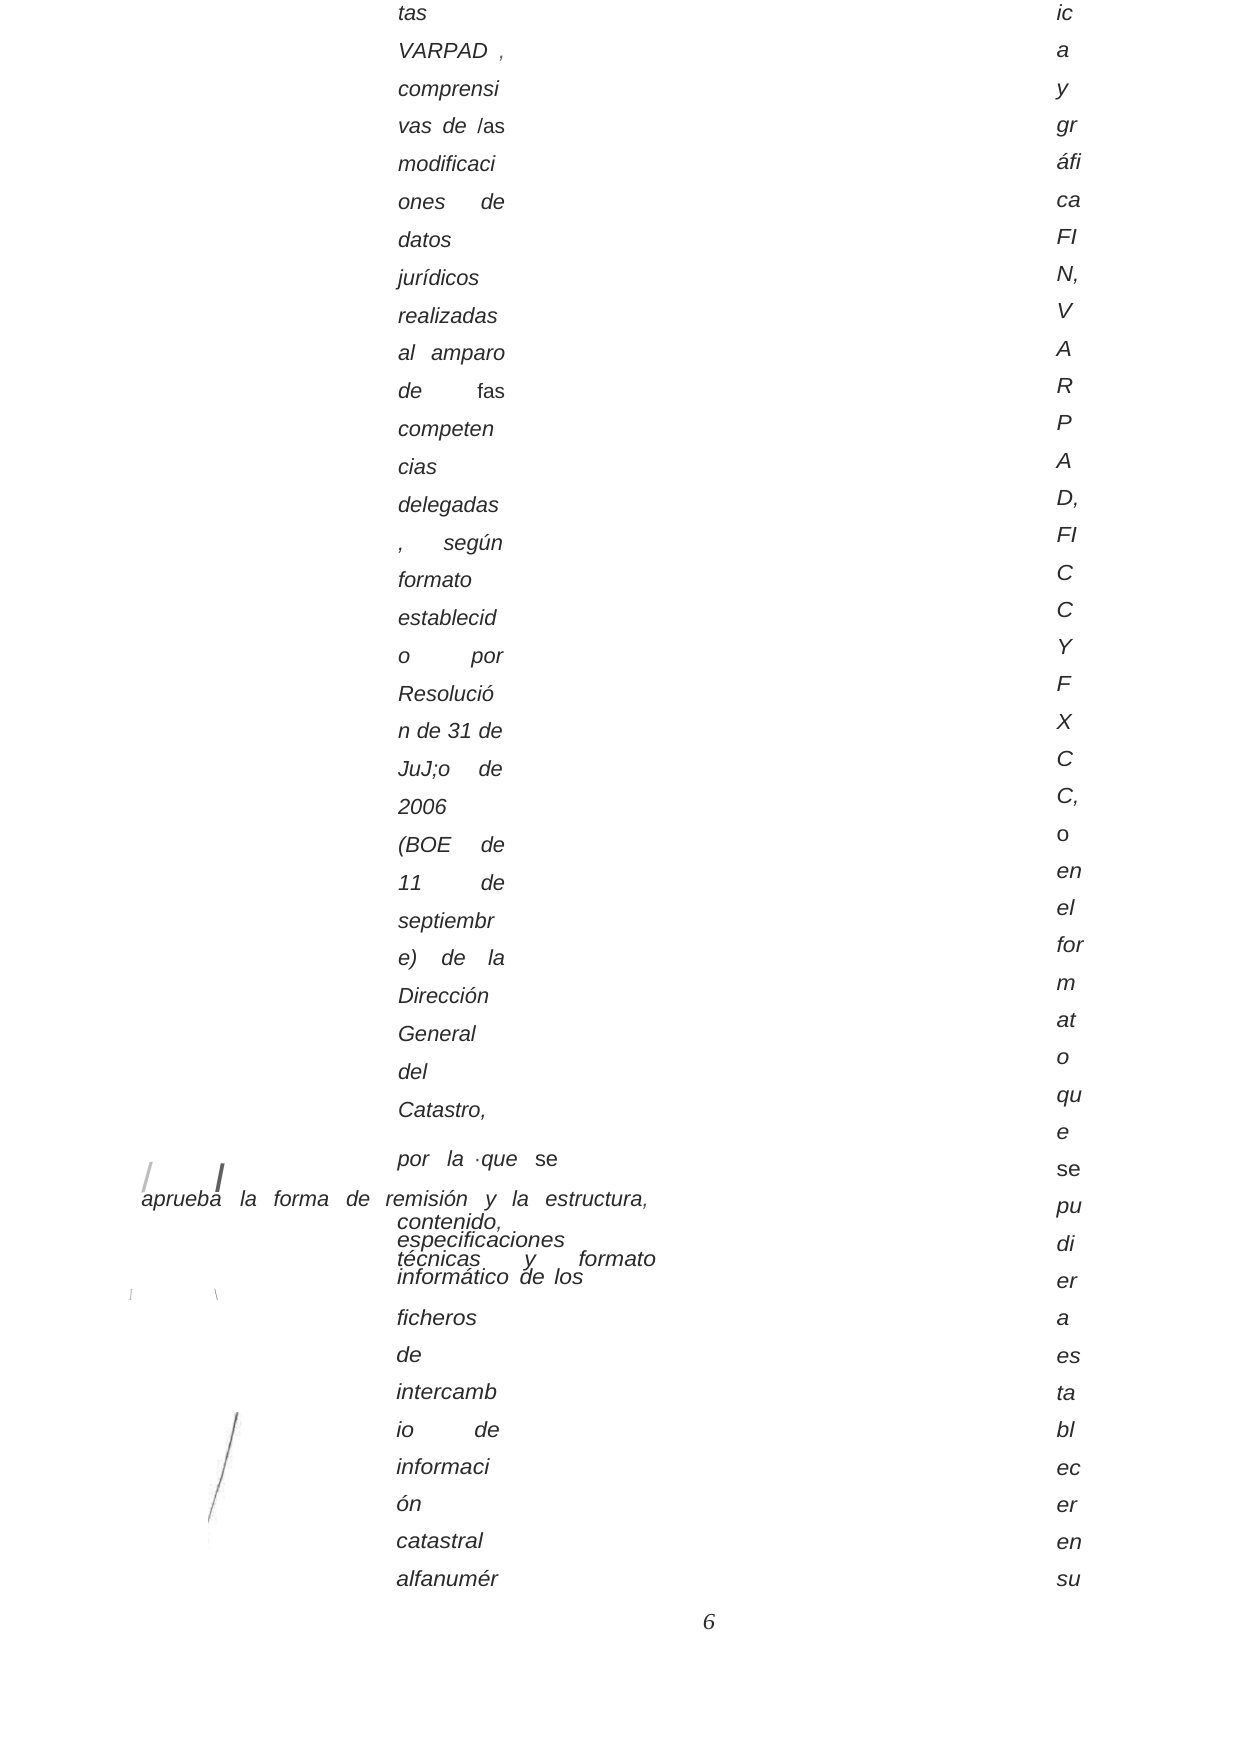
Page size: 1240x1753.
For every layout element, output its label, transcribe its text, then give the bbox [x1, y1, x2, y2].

text / I por la ·que se aprueba la forma de remisión y la estructura, [141, 1134, 656, 1214]
text I \ [129, 1288, 656, 1303]
text contenido, especificaciones técnicas y formato informático de los [397, 1214, 656, 1288]
text ficheros de intercambio de información catastral alfanumérica y gráfica FIN, VARPAD, FICC Y FXCC, o en el formato que se pudiera establecer en su sustitución. [1056, 0, 1085, 1591]
text ficheros de intercambio de información catastral alfanumérica y gráfica FIN, VARPAD, FICC Y FXCC, o en el formato que se pudiera establecer en su sustitución. [396, 1304, 502, 1591]
text tas VARPAD , comprensivas de /as modificaciones de datos jurídicos realizadas al amparo de fas competencias delegadas, según formato establecido por Resolución de 31 de JuJ;o de 2006 (BOE de 11 de septiembre) de la Dirección General del Catastro, [398, 0, 505, 1122]
